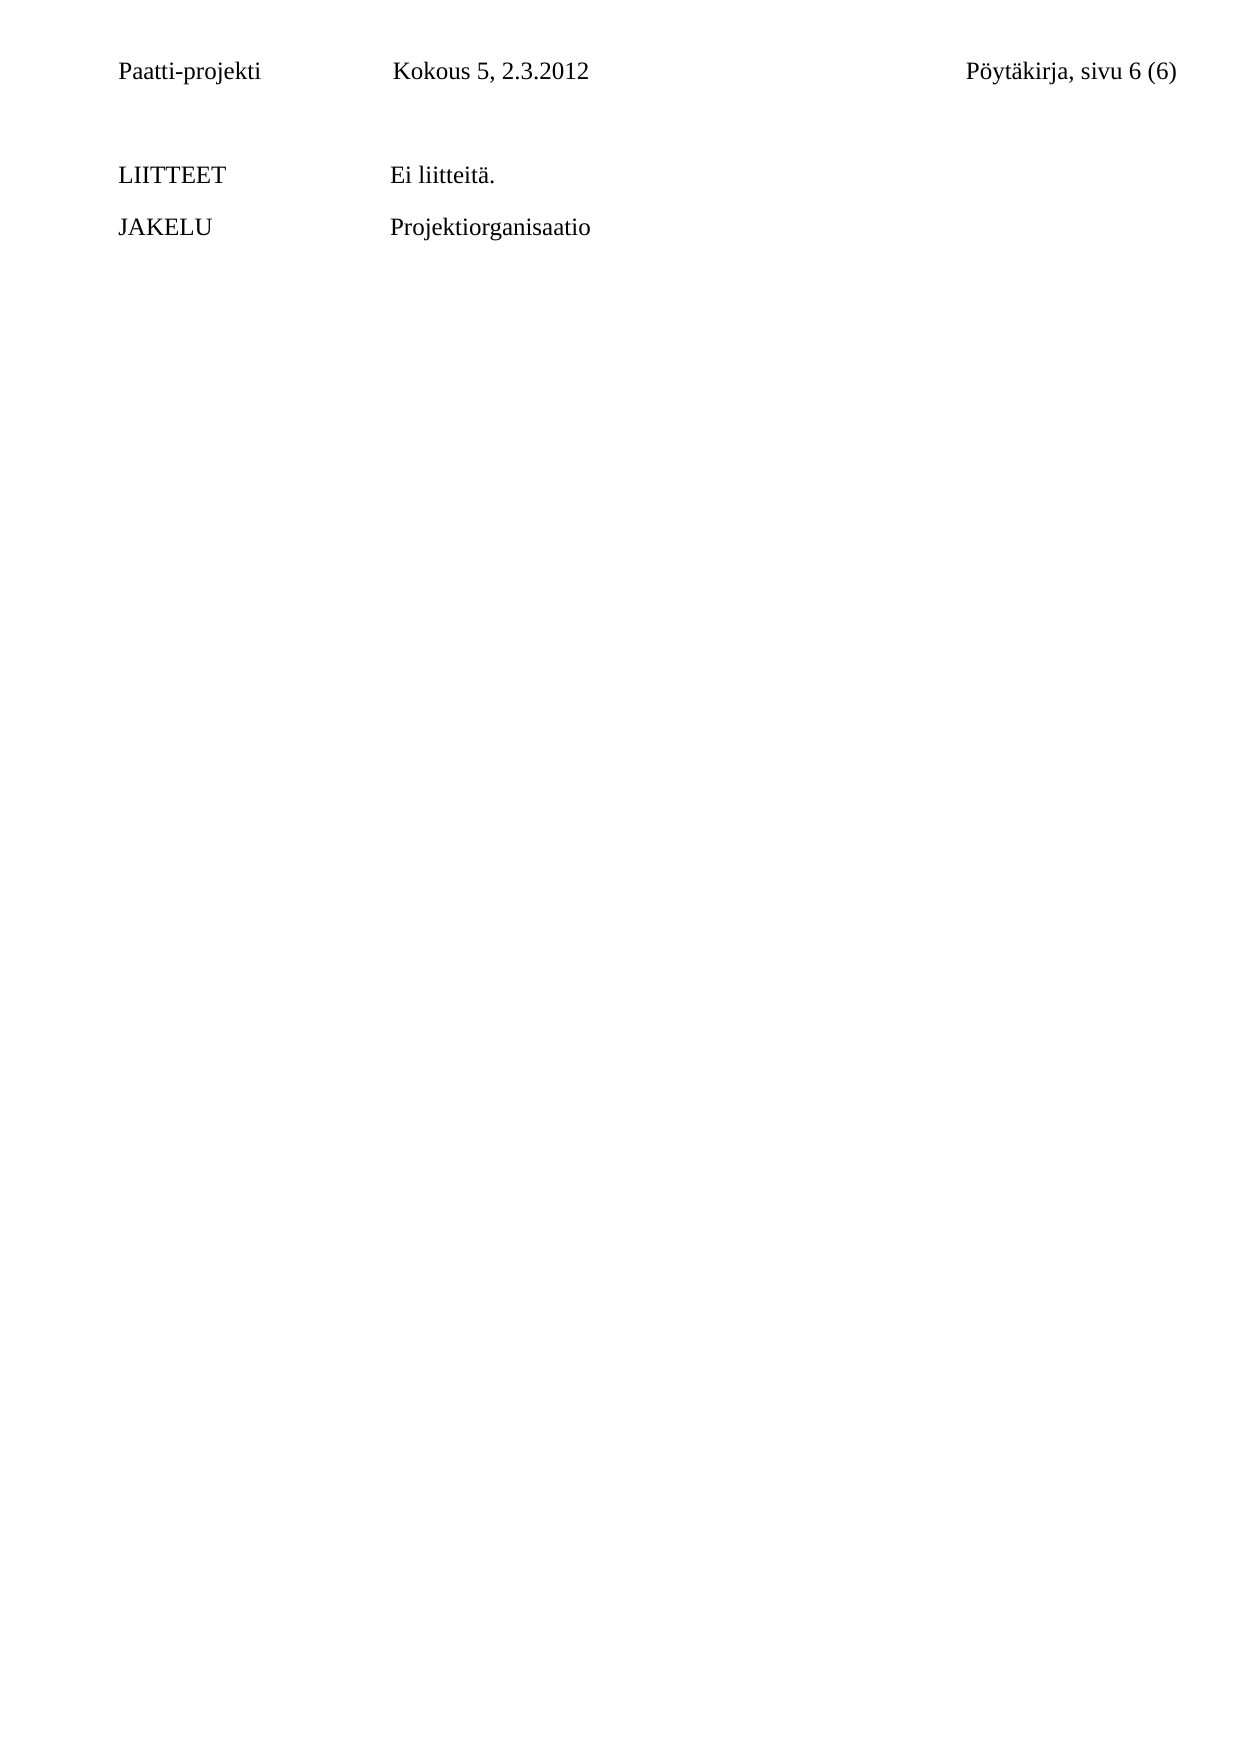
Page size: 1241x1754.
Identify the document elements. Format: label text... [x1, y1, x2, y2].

text JAKELU Projektiorganisaatio [118, 215, 1181, 241]
text LIITTEET Ei liitteitä. [118, 163, 1181, 189]
